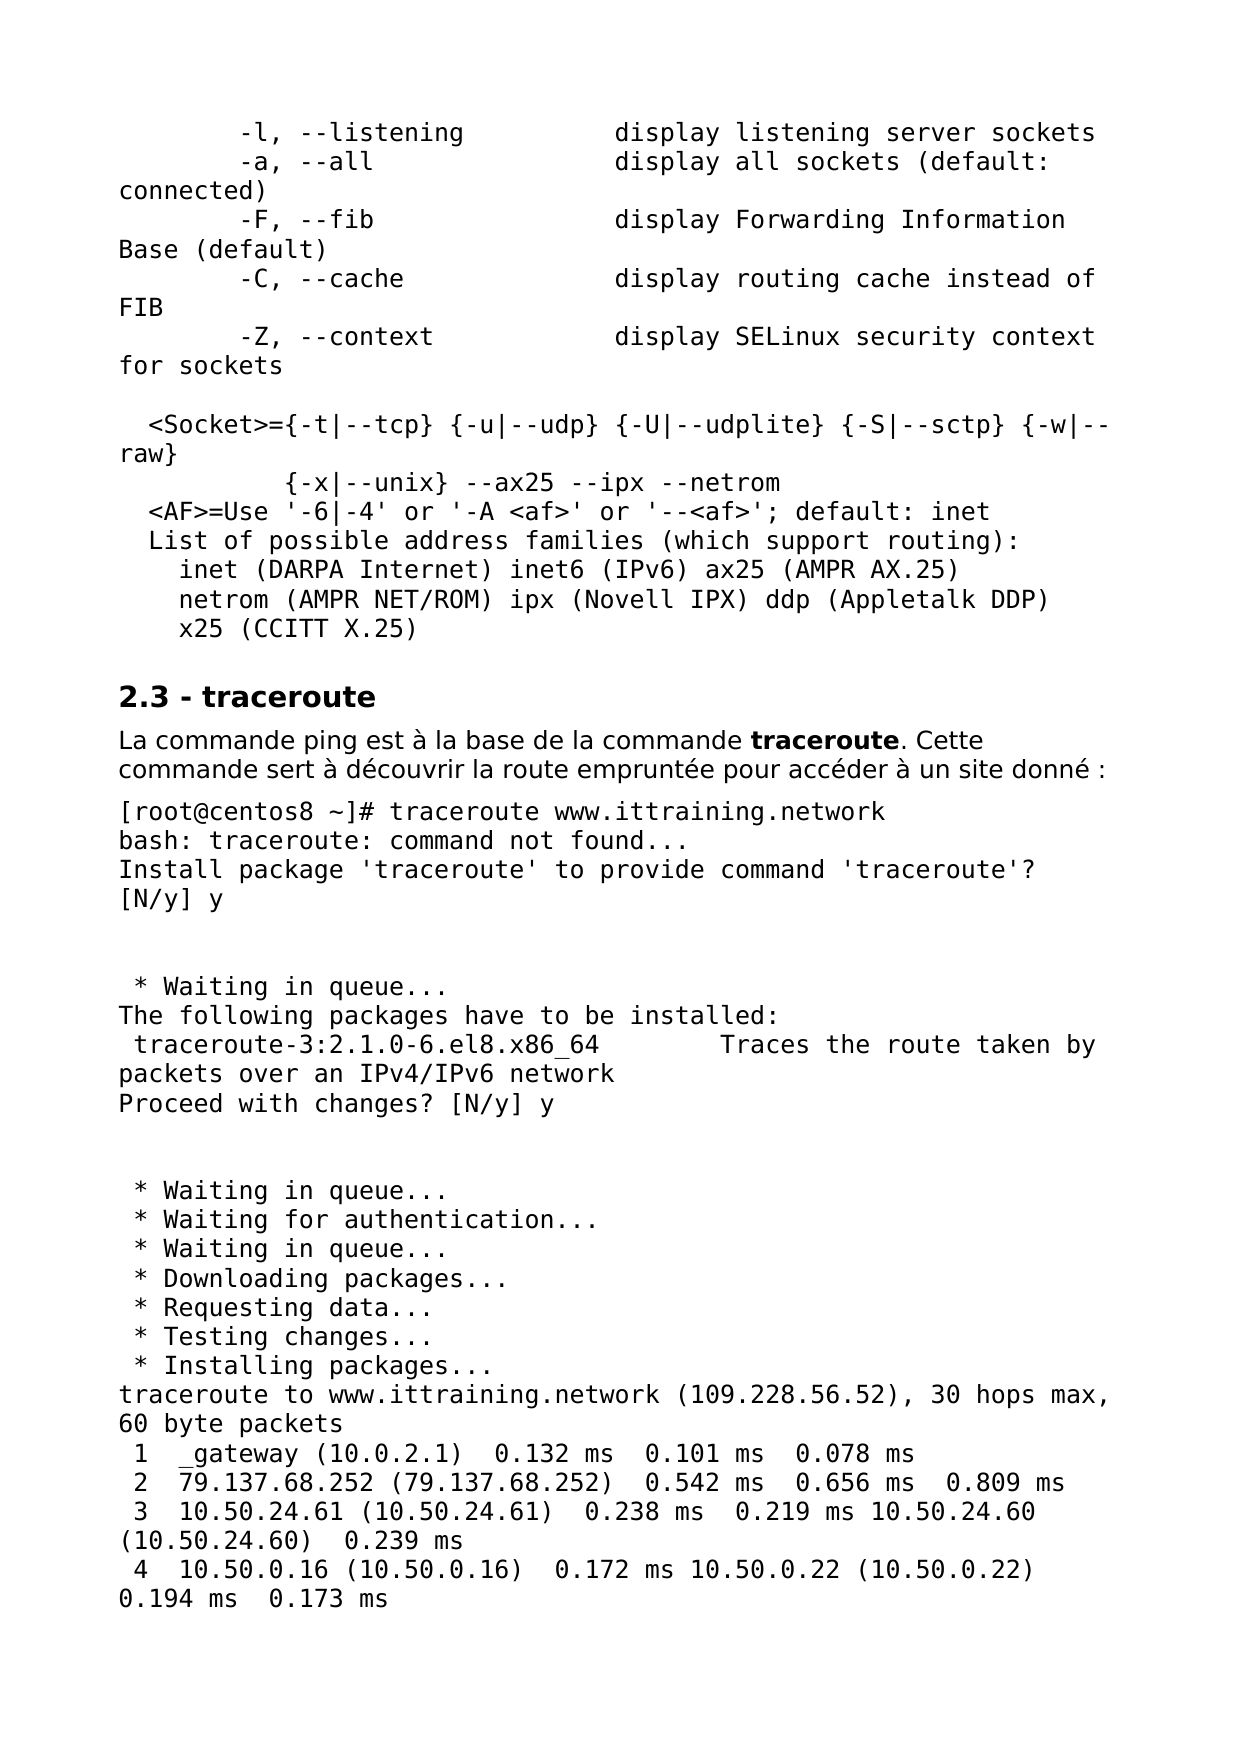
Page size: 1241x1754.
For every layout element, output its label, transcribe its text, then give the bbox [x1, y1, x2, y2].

text [root@centos8 ~]# traceroute www.ittraining.network bash: traceroute: command not found... Install package 'traceroute' to provide command 'traceroute'? [N/y] y * Waiting in queue... The following packages have to be installed: traceroute-3:2.1.0-6.el8.x86_64 Traces the route taken by packets over an IPv4/IPv6 network Proceed with changes? [N/y] y * Waiting in queue... * Waiting for authentication... * Waiting in queue... * Downloading packages... * Requesting data... * Testing changes... * Installing packages... traceroute to www.ittraining.network (109.228.56.52), 30 hops max, 60 byte packets 1 _gateway (10.0.2.1) 0.132 ms 0.101 ms 0.078 ms 2 79.137.68.252 (79.137.68.252) 0.542 ms 0.656 ms 0.809 ms 3 10.50.24.61 (10.50.24.61) 0.238 ms 0.219 ms 10.50.24.60 (10.50.24.60) 0.239 ms 4 10.50.0.16 (10.50.0.16) 0.172 ms 10.50.0.22 (10.50.0.22) 0.194 ms 0.173 ms [118, 797, 1122, 1614]
text -l, --listening display listening server sockets -a, --all display all sockets (default: connected) -F, --fib display Forwarding Information Base (default) -C, --cache display routing cache instead of FIB -Z, --context display SELinux security context for sockets <Socket>={-t|--tcp} {-u|--udp} {-U|--udplite} {-S|--sctp} {-w|--raw} {-x|--unix} --ax25 --ipx --netrom <AF>=Use '-6|-4' or '-A <af>' or '--<af>'; default: inet List of possible address families (which support routing): inet (DARPA Internet) inet6 (IPv6) ax25 (AMPR AX.25) netrom (AMPR NET/ROM) ipx (Novell IPX) ddp (Appletalk DDP) x25 (CCITT X.25) [118, 118, 1122, 643]
subtitle 2.3 - traceroute [118, 680, 1122, 714]
text La commande ping est à la base de la commande traceroute. Cette commande sert à découvrir la route empruntée pour accéder à un site donné : [118, 726, 1122, 785]
